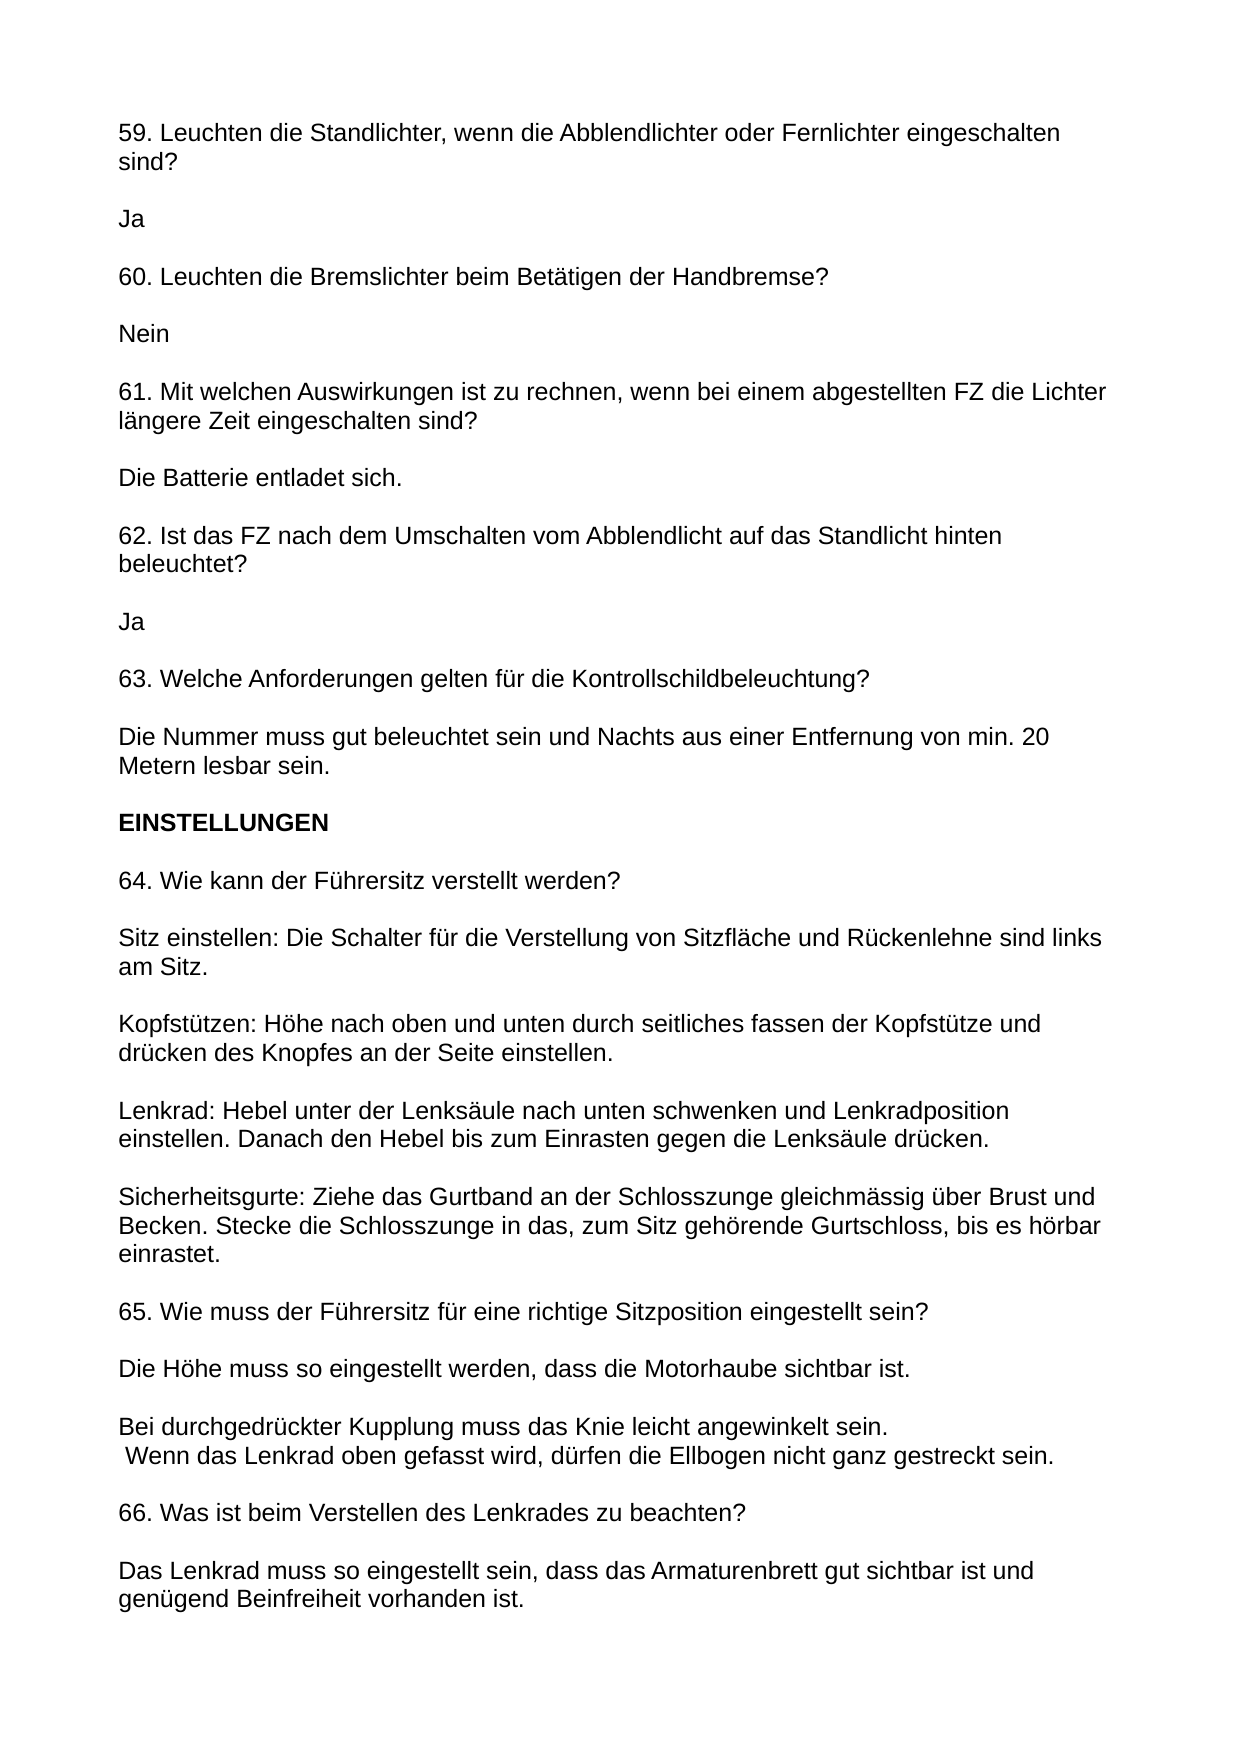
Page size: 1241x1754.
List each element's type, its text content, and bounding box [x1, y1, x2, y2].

text 65. Wie muss der Führersitz für eine richtige Sitzposition eingestellt sein? [118, 1297, 1122, 1326]
text 62. Ist das FZ nach dem Umschalten vom Abblendlicht auf das Standlicht hinten beleuchtet? [118, 521, 1122, 578]
text Wenn das Lenkrad oben gefasst wird, dürfen die Ellbogen nicht ganz gestreckt sein. [118, 1441, 1122, 1469]
text Kopfstützen: Höhe nach oben und unten durch seitliches fassen der Kopfstütze und drücken des Knopfes an der Seite einstellen. [118, 1009, 1122, 1067]
text Lenkrad: Hebel unter der Lenksäule nach unten schwenken und Lenkradposition einstellen. Danach den Hebel bis zum Einrasten gegen die Lenksäule drücken. [118, 1096, 1122, 1153]
text Das Lenkrad muss so eingestellt sein, dass das Armaturenbrett gut sichtbar ist und genügend Beinfreiheit vorhanden ist. [118, 1556, 1122, 1613]
text Die Nummer muss gut beleuchtet sein und Nachts aus einer Entfernung von min. 20 Metern lesbar sein. [118, 722, 1122, 779]
text Sicherheitsgurte: Ziehe das Gurtband an der Schlosszunge gleichmässig über Brust und Becken. Stecke die Schlosszunge in das, zum Sitz gehörende Gurtschloss, bis es hörbar einrastet. [118, 1182, 1122, 1268]
text 60. Leuchten die Bremslichter beim Betätigen der Handbremse? [118, 262, 1122, 291]
text 64. Wie kann der Führersitz verstellt werden? [118, 866, 1122, 894]
text Die Höhe muss so eingestellt werden, dass die Motorhaube sichtbar ist. [118, 1354, 1122, 1383]
text Ja [118, 607, 1122, 636]
text 66. Was ist beim Verstellen des Lenkrades zu beachten? [118, 1498, 1122, 1527]
text Sitz einstellen: Die Schalter für die Verstellung von Sitzfläche und Rückenlehne sind links am Sitz. [118, 923, 1122, 981]
text Nein [118, 319, 1122, 348]
text 61. Mit welchen Auswirkungen ist zu rechnen, wenn bei einem abgestellten FZ die Lichter längere Zeit eingeschalten sind? [118, 377, 1122, 434]
text 59. Leuchten die Standlichter, wenn die Abblendlichter oder Fernlichter eingeschalten sind? [118, 118, 1122, 176]
text Ja [118, 204, 1122, 233]
text EINSTELLUNGEN [118, 808, 1122, 837]
text Bei durchgedrückter Kupplung muss das Knie leicht angewinkelt sein. [118, 1412, 1122, 1441]
text Die Batterie entladet sich. [118, 463, 1122, 492]
text 63. Welche Anforderungen gelten für die Kontrollschildbeleuchtung? [118, 664, 1122, 693]
